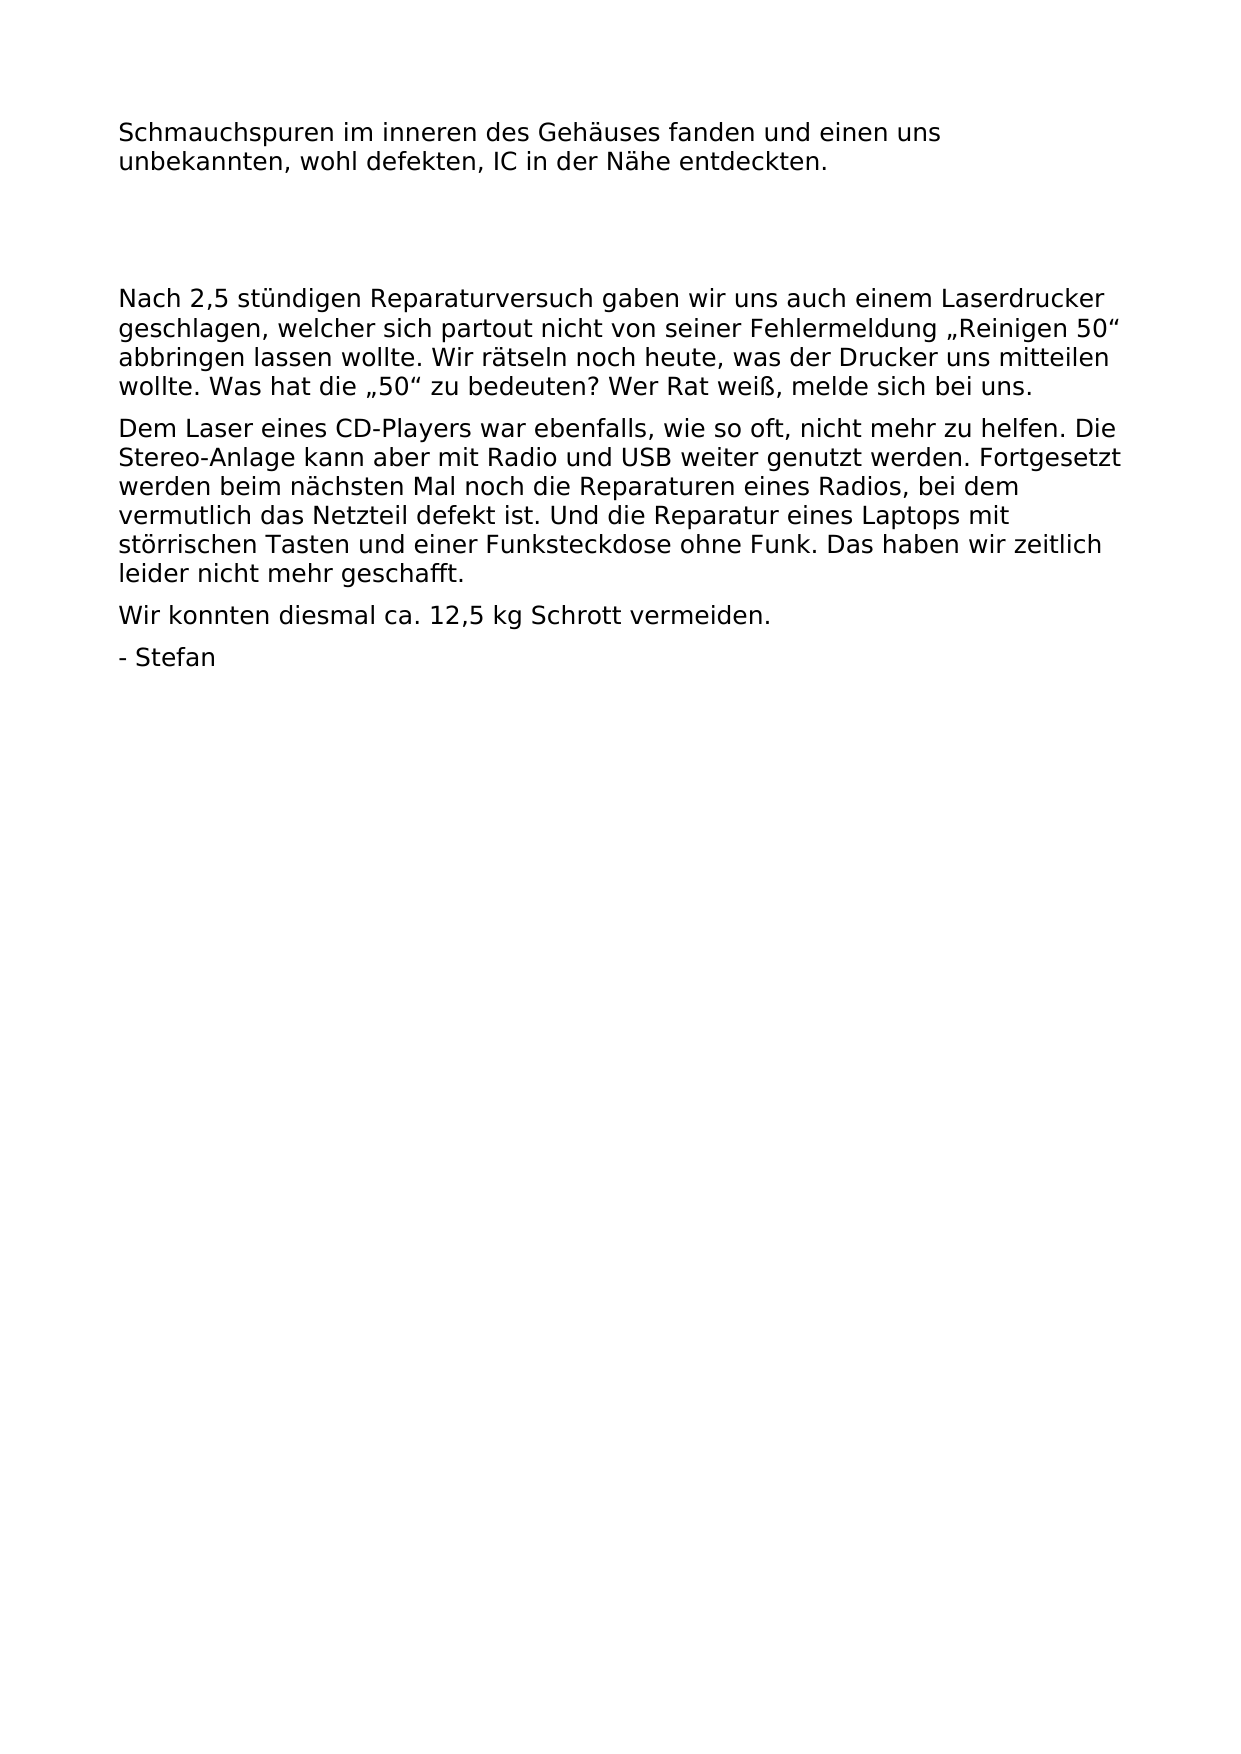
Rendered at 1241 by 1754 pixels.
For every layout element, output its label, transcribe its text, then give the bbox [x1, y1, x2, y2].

text - Stefan [118, 643, 1122, 672]
text Nach 2,5 stündigen Reparaturversuch gaben wir uns auch einem Laserdrucker geschlagen, welcher sich partout nicht von seiner Fehlermeldung „Reinigen 50“ abbringen lassen wollte. Wir rätseln noch heute, was der Drucker uns mitteilen wollte. Was hat die „50“ zu bedeuten? Wer Rat weiß, melde sich bei uns. [118, 285, 1122, 401]
text Dem Laser eines CD-Players war ebenfalls, wie so oft, nicht mehr zu helfen. Die Stereo-Anlage kann aber mit Radio und USB weiter genutzt werden. Fortgesetzt werden beim nächsten Mal noch die Reparaturen eines Radios, bei dem vermutlich das Netzteil defekt ist. Und die Reparatur eines Laptops mit störrischen Tasten und einer Funksteckdose ohne Funk. Das haben wir zeitlich leider nicht mehr geschafft. [118, 414, 1122, 589]
text Schmauchspuren im inneren des Gehäuses fanden und einen uns unbekannten, wohl defekten, IC in der Nähe entdeckten. [118, 118, 1122, 176]
text Wir konnten diesmal ca. 12,5 kg Schrott vermeiden. [118, 601, 1122, 631]
